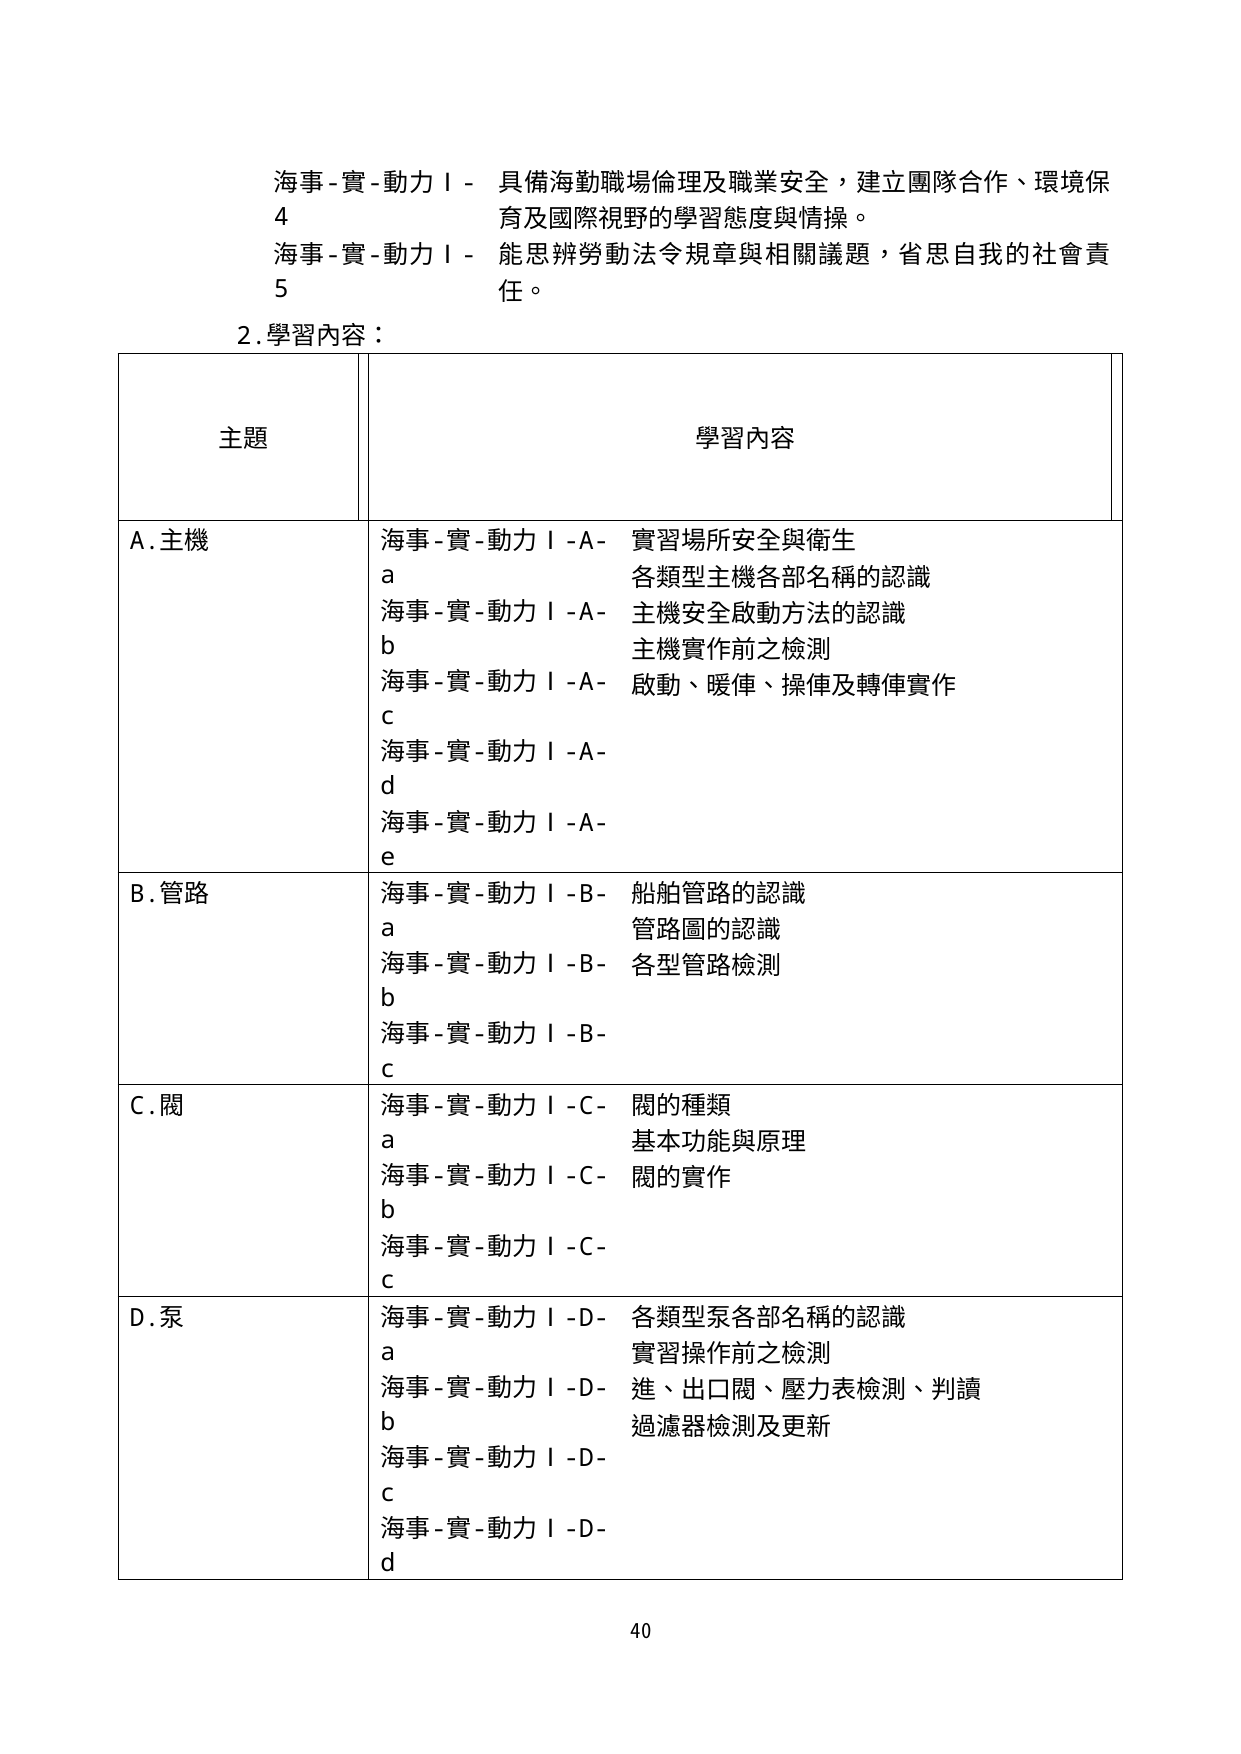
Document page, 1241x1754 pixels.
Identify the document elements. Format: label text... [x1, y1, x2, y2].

table_cell 閥的種類 基本功能與原理 閥的實作 [620, 1085, 1122, 1296]
table_header 學習內容 [369, 354, 1111, 520]
table_cell 實習場所安全與衛生 各類型主機各部名稱的認識 主機安全啟動方法的認識 主機實作前之檢測 啟動、暖俥、操俥及轉俥實作 [620, 521, 1122, 872]
table_cell 海事-實-動力Ⅰ-4 [262, 163, 487, 235]
table_header [1112, 354, 1122, 520]
table_cell D.泵 [119, 1297, 368, 1578]
table_cell 海事-實-動力Ⅰ-D-a 海事-實-動力Ⅰ-D-b 海事-實-動力Ⅰ-D-c 海事-實-動力Ⅰ-D-d [369, 1297, 620, 1578]
table_header 主題 [119, 354, 358, 520]
table_cell 海事-實-動力Ⅰ-5 [262, 235, 487, 307]
table_cell C.閥 [119, 1085, 368, 1296]
table_cell B.管路 [119, 873, 368, 1084]
table_cell 具備海勤職場倫理及職業安全，建立團隊合作、環境保育及國際視野的學習態度與情操。 [487, 163, 1122, 235]
table_cell 各類型泵各部名稱的認識 實習操作前之檢測 進、出口閥、壓力表檢測、判讀 過濾器檢測及更新 [620, 1297, 1122, 1578]
table_cell 能思辨勞動法令規章與相關議題，省思自我的社會責任。 [487, 235, 1122, 307]
table_cell A.主機 [119, 521, 368, 872]
table_cell 船舶管路的認識 管路圖的認識 各型管路檢測 [620, 873, 1122, 1084]
table_header [359, 354, 368, 520]
table_cell 海事-實-動力Ⅰ-C-a 海事-實-動力Ⅰ-C-b 海事-實-動力Ⅰ-C-c [369, 1085, 620, 1296]
text 2.學習內容： [168, 307, 1122, 353]
table_cell 海事-實-動力Ⅰ-A-a 海事-實-動力Ⅰ-A-b 海事-實-動力Ⅰ-A-c 海事-實-動力Ⅰ-A-d 海事-實-動力Ⅰ-A-e [369, 521, 620, 872]
table_cell 海事-實-動力Ⅰ-B-a 海事-實-動力Ⅰ-B-b 海事-實-動力Ⅰ-B-c [369, 873, 620, 1084]
